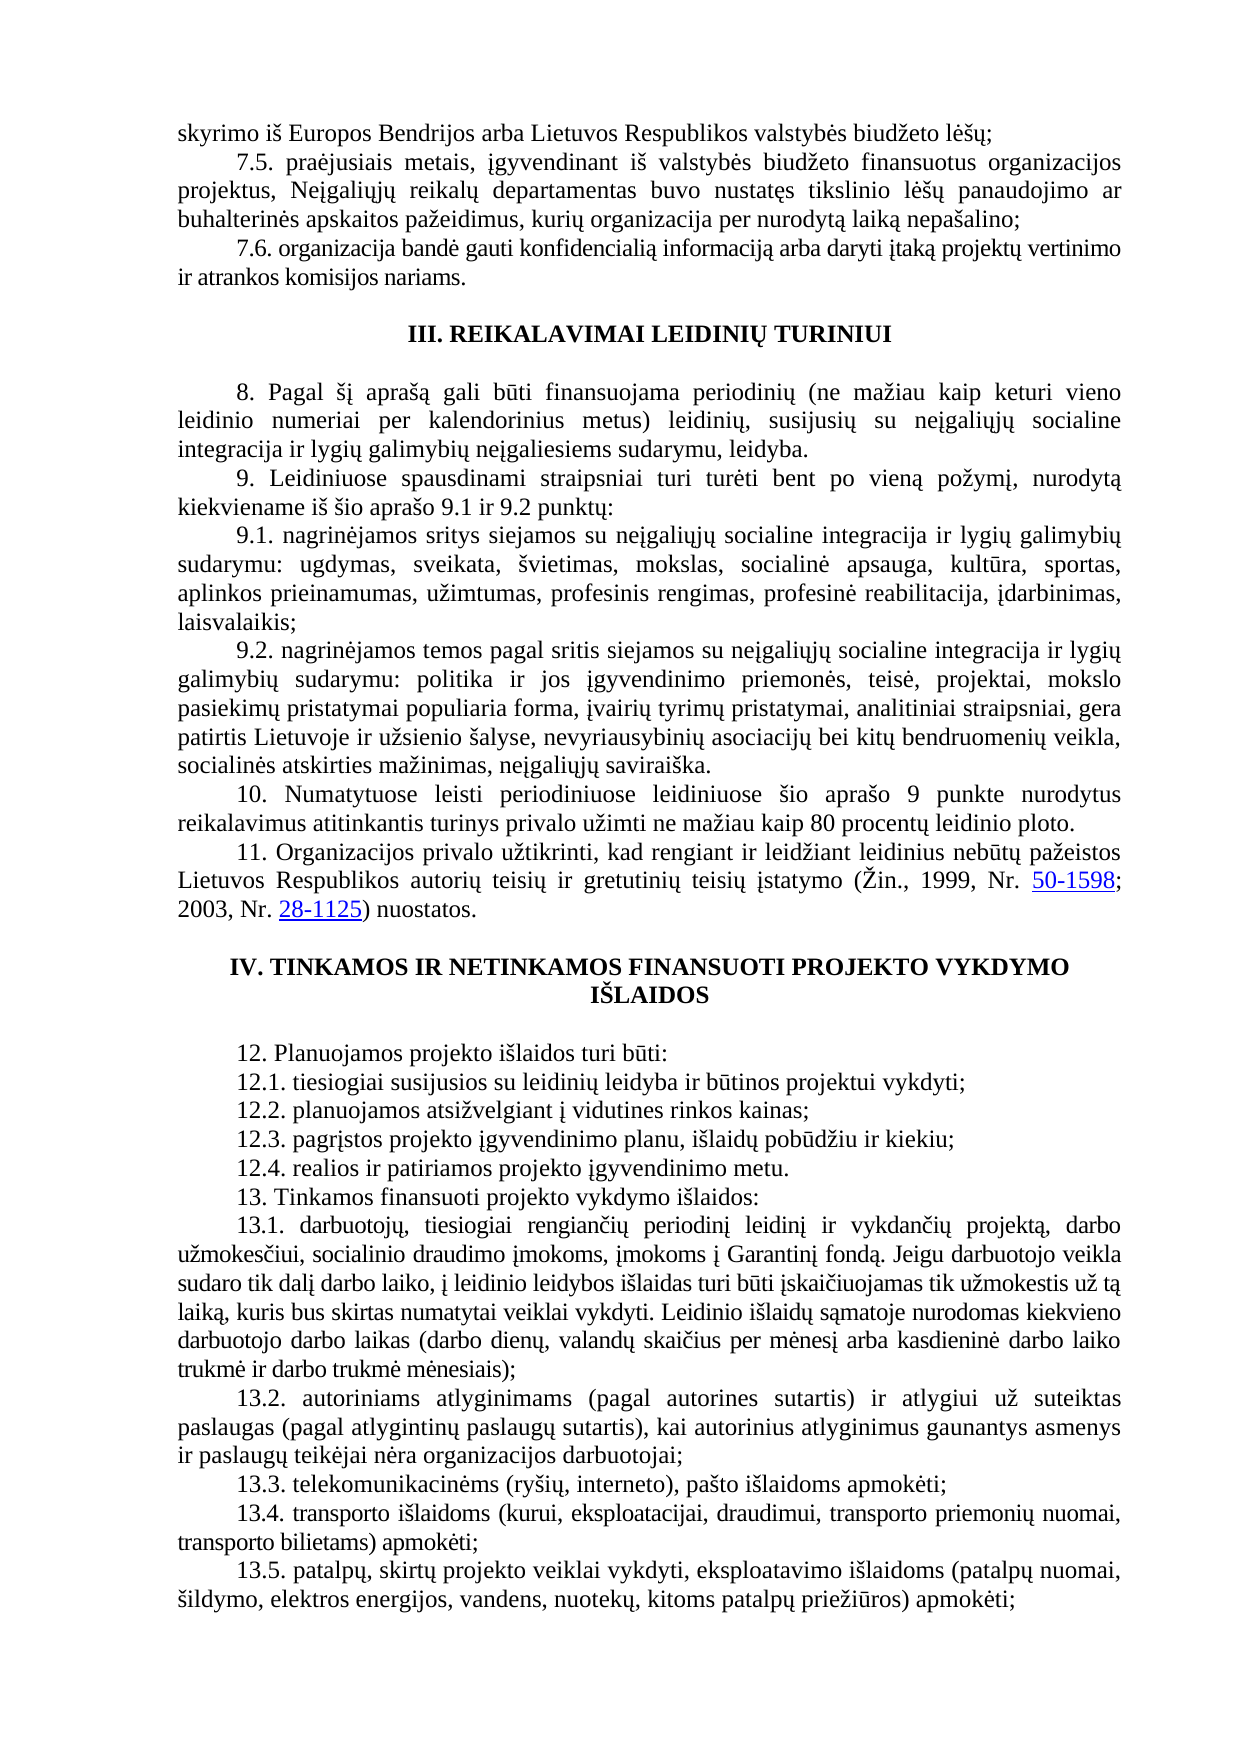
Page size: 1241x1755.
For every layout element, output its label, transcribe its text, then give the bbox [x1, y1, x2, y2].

text 13.1. darbuotojų, tiesiogiai rengiančių periodinį leidinį ir vykdančių projektą, darbo užmokesčiui, socialinio draudimo įmokoms, įmokoms į Garantinį fondą. Jeigu darbuotojo veikla sudaro tik dalį darbo laiko, į leidinio leidybos išlaidas turi būti įskaičiuojamas tik užmokestis už tą laiką, kuris bus skirtas numatytai veiklai vykdyti. Leidinio išlaidų sąmatoje nurodomas kiekvieno darbuotojo darbo laikas (darbo dienų, valandų skaičius per mėnesį arba kasdieninė darbo laiko trukmė ir darbo trukmė mėnesiais); [177, 1211, 1122, 1383]
text 13.5. patalpų, skirtų projekto veiklai vykdyti, eksploatavimo išlaidoms (patalpų nuomai, šildymo, elektros energijos, vandens, nuotekų, kitoms patalpų priežiūros) apmokėti; [177, 1556, 1122, 1613]
text 13.3. telekomunikacinėms (ryšių, interneto), pašto išlaidoms apmokėti; [177, 1469, 1122, 1498]
text 9. Leidiniuose spausdinami straipsniai turi turėti bent po vieną požymį, nurodytą kiekviename iš šio aprašo 9.1 ir 9.2 punktų: [177, 463, 1122, 521]
text 9.1. nagrinėjamos sritys siejamos su neįgaliųjų socialine integracija ir lygių galimybių sudarymu: ugdymas, sveikata, švietimas, mokslas, socialinė apsauga, kultūra, sportas, aplinkos prieinamumas, užimtumas, profesinis rengimas, profesinė reabilitacija, įdarbinimas, laisvalaikis; [177, 521, 1122, 636]
text 9.2. nagrinėjamos temos pagal sritis siejamos su neįgaliųjų socialine integracija ir lygių galimybių sudarymu: politika ir jos įgyvendinimo priemonės, teisė, projektai, mokslo pasiekimų pristatymai populiaria forma, įvairių tyrimų pristatymai, analitiniai straipsniai, gera patirtis Lietuvoje ir užsienio šalyse, nevyriausybinių asociacijų bei kitų bendruomenių veikla, socialinės atskirties mažinimas, neįgaliųjų saviraiška. [177, 636, 1122, 779]
text 8. Pagal šį aprašą gali būti finansuojama periodinių (ne mažiau kaip keturi vieno leidinio numeriai per kalendorinius metus) leidinių, susijusių su neįgaliųjų socialine integracija ir lygių galimybių neįgaliesiems sudarymu, leidyba. [177, 377, 1122, 463]
text 7.5. praėjusiais metais, įgyvendinant iš valstybės biudžeto finansuotus organizacijos projektus, Neįgaliųjų reikalų departamentas buvo nustatęs tikslinio lėšų panaudojimo ar buhalterinės apskaitos pažeidimus, kurių organizacija per nurodytą laiką nepašalino; [177, 147, 1122, 233]
text 12.2. planuojamos atsižvelgiant į vidutines rinkos kainas; [177, 1096, 1122, 1124]
text 12.1. tiesiogiai susijusios su leidinių leidyba ir būtinos projektui vykdyti; [177, 1067, 1122, 1096]
text 10. Numatytuose leisti periodiniuose leidiniuose šio aprašo 9 punkte nurodytus reikalavimus atitinkantis turinys privalo užimti ne mažiau kaip 80 procentų leidinio ploto. [177, 779, 1122, 837]
text 12. Planuojamos projekto išlaidos turi būti: [177, 1038, 1122, 1067]
text 13.2. autoriniams atlyginimams (pagal autorines sutartis) ir atlygiui už suteiktas paslaugas (pagal atlygintinų paslaugų sutartis), kai autorinius atlyginimus gaunantys asmenys ir paslaugų teikėjai nėra organizacijos darbuotojai; [177, 1383, 1122, 1469]
text 13.4. transporto išlaidoms (kurui, eksploatacijai, draudimui, transporto priemonių nuomai, transporto bilietams) apmokėti; [177, 1498, 1122, 1556]
text 12.3. pagrįstos projekto įgyvendinimo planu, išlaidų pobūdžiu ir kiekiu; [177, 1124, 1122, 1153]
text III. REIKALAVIMAI leidinių turiniui [177, 319, 1122, 348]
text 13. Tinkamos finansuoti projekto vykdymo išlaidos: [177, 1182, 1122, 1211]
text 11. Organizacijos privalo užtikrinti, kad rengiant ir leidžiant leidinius nebūtų pažeistos Lietuvos Respublikos autorių teisių ir gretutinių teisių įstatymo (Žin., 1999, Nr. 50-1598; 2003, Nr. 28-1125) nuostatos. [177, 837, 1122, 923]
text skyrimo iš Europos Bendrijos arba Lietuvos Respublikos valstybės biudžeto lėšų; [177, 118, 1122, 147]
text 7.6. organizacija bandė gauti konfidencialią informaciją arba daryti įtaką projektų vertinimo ir atrankos komisijos nariams. [177, 233, 1122, 291]
text 12.4. realios ir patiriamos projekto įgyvendinimo metu. [177, 1153, 1122, 1182]
text IV. TINKAMOS IR NETINKAMOS FINANSUOTI PROJEKTO VYKDYMO IŠLAIDOS [177, 952, 1122, 1009]
